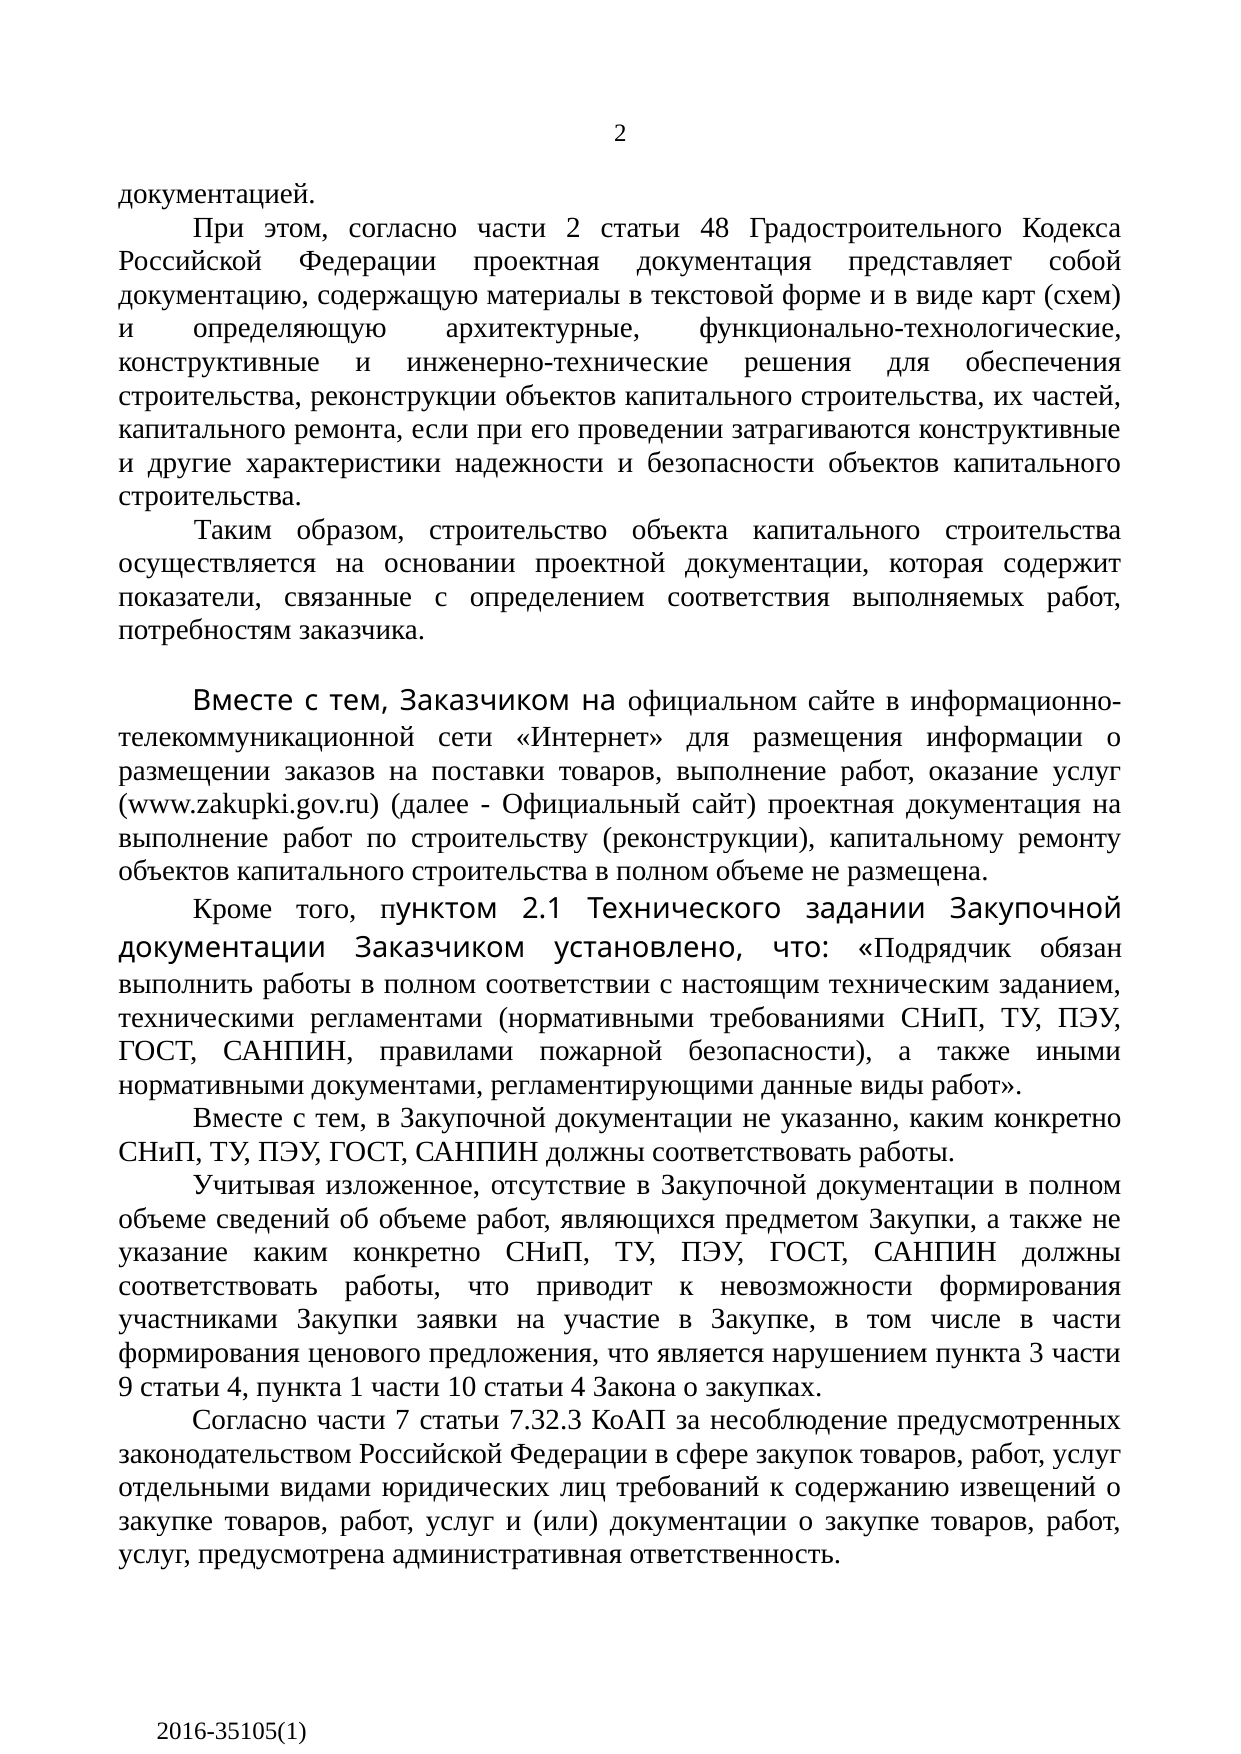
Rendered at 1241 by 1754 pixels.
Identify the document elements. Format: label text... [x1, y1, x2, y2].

text Вместе с тем, Заказчиком на официальном сайте в информационно-телекоммуникационной сети «Интернет» для размещения информации о размещении заказов на поставки товаров, выполнение работ, оказание услуг (www.zakupki.gov.ru) (далее - Официальный сайт) проектная документация на выполнение работ по строительству (реконструкции), капитальному ремонту объектов капитального строительства в полном объеме не размещена. [118, 679, 1122, 887]
text Учитывая изложенное, отсутствие в Закупочной документации в полном объеме сведений об объеме работ, являющихся предметом Закупки, а также не указание каким конкретно СНиП, ТУ, ПЭУ, ГОСТ, САНПИН должны соответствовать работы, что приводит к невозможности формирования участниками Закупки заявки на участие в Закупке, в том числе в части формирования ценового предложения, что является нарушением пункта 3 части 9 статьи 4, пункта 1 части 10 статьи 4 Закона о закупках. [118, 1167, 1122, 1402]
text Вместе с тем, в Закупочной документации не указанно, каким конкретно СНиП, ТУ, ПЭУ, ГОСТ, САНПИН должны соответствовать работы. [118, 1100, 1122, 1167]
text Таким образом, строительство объекта капитального строительства осуществляется на основании проектной документации, которая содержит показатели, связанные с определением соответствия выполняемых работ, потребностям заказчика. [118, 512, 1122, 646]
text Согласно части 7 статьи 7.32.3 КоАП за несоблюдение предусмотренных законодательством Российской Федерации в сфере закупок товаров, работ, услуг отдельными видами юридических лиц требований к содержанию извещений о закупке товаров, работ, услуг и (или) документации о закупке товаров, работ, услуг, предусмотрена административная ответственность. [118, 1402, 1122, 1570]
text Кроме того, пунктом 2.1 Технического задании Закупочной документации Заказчиком установлено, что: «Подрядчик обязан выполнить работы в полном соответствии с настоящим техническим заданием, техническими регламентами (нормативными требованиями СНиП, ТУ, ПЭУ, ГОСТ, САНПИН, правилами пожарной безопасности), а также иными нормативными документами, регламентирующими данные виды работ». [118, 887, 1122, 1100]
text При этом, согласно части 2 статьи 48 Градостроительного Кодекса Российской Федерации проектная документация представляет собой документацию, содержащую материалы в текстовой форме и в виде карт (схем) и определяющую архитектурные, функционально-технологические, конструктивные и инженерно-технические решения для обеспечения строительства, реконструкции объектов капитального строительства, их частей, капитального ремонта, если при его проведении затрагиваются конструктивные и другие характеристики надежности и безопасности объектов капитального строительства. [118, 210, 1122, 512]
text документацией. [118, 176, 1122, 210]
